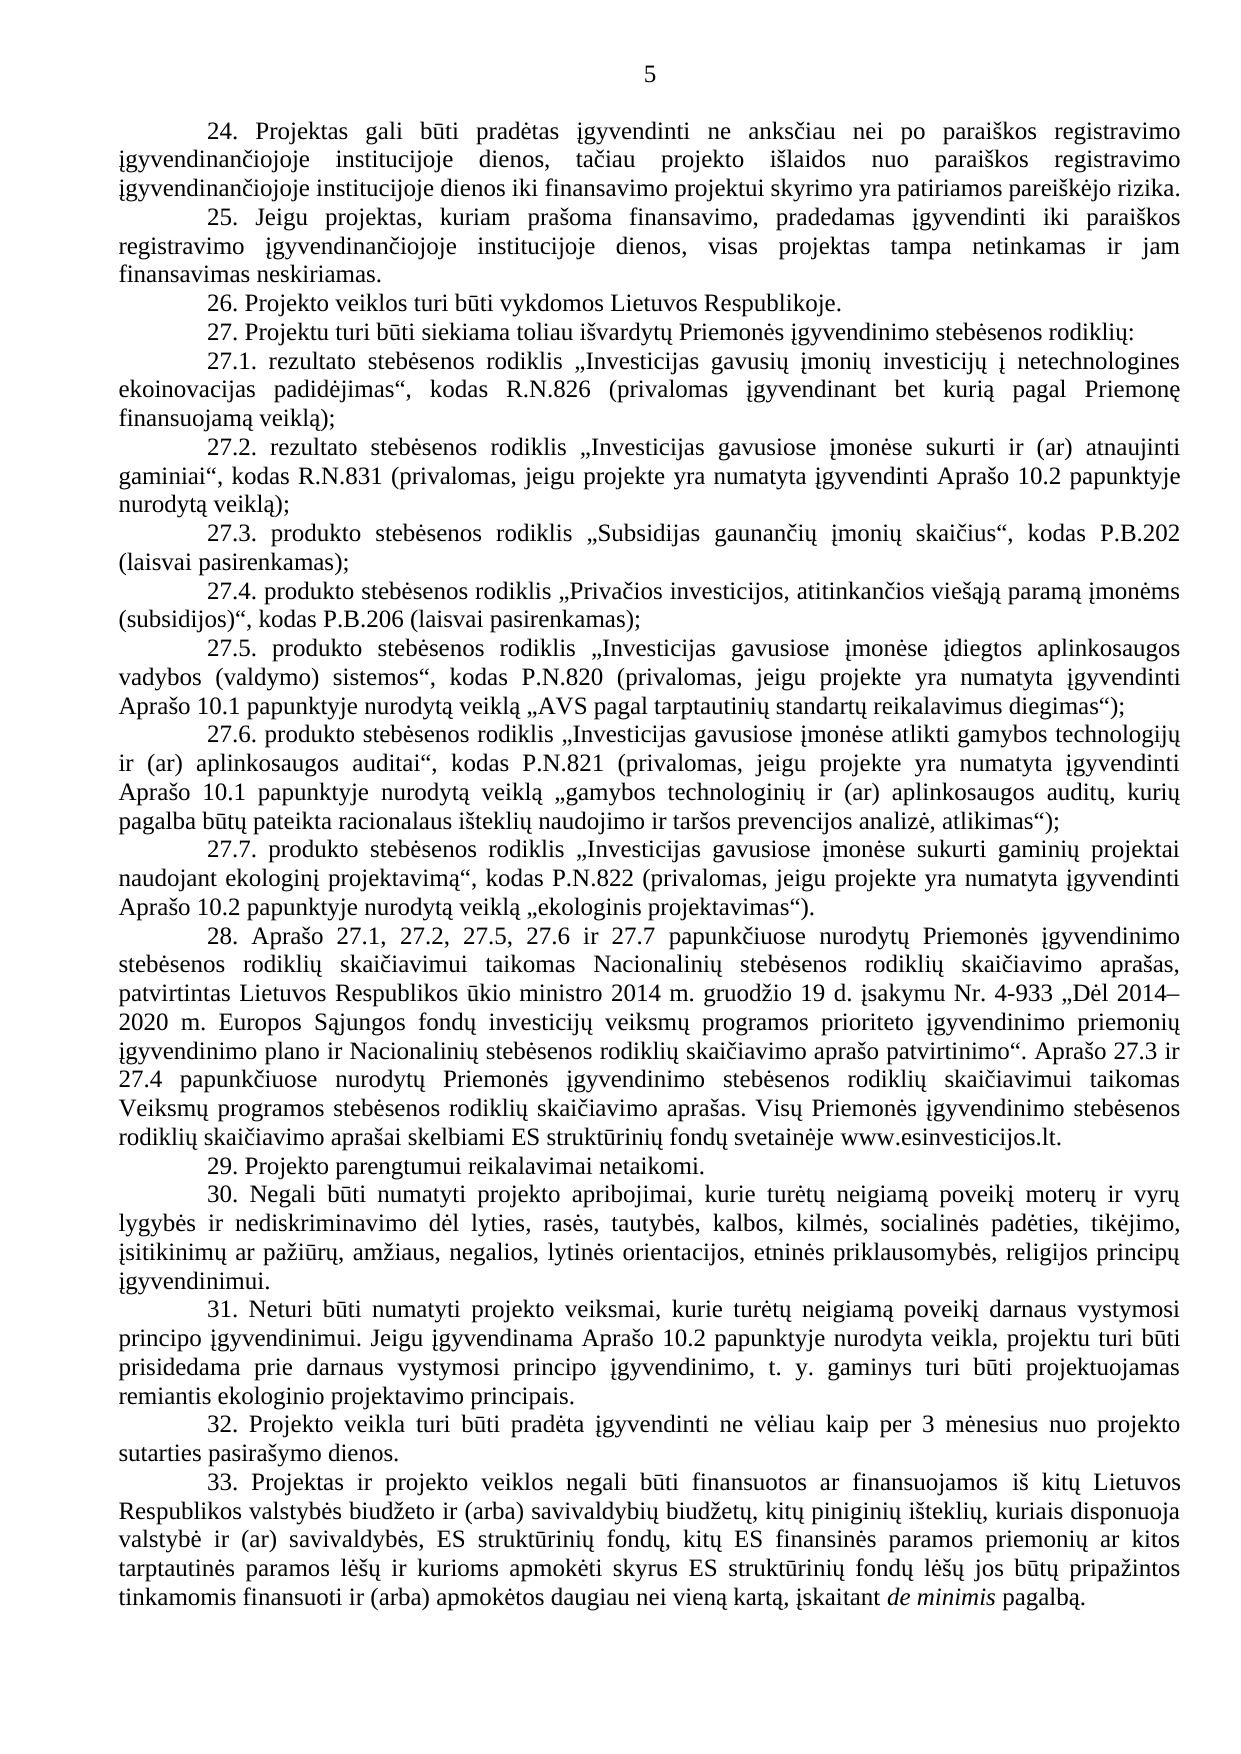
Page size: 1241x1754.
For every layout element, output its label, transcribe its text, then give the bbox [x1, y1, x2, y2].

text 29. Projekto parengtumui reikalavimai netaikomi. [118, 1151, 1181, 1179]
text 26. Projekto veiklos turi būti vykdomos Lietuvos Respublikoje. [118, 288, 1181, 317]
text 25. Jeigu projektas, kuriam prašoma finansavimo, pradedamas įgyvendinti iki paraiškos registravimo įgyvendinančiojoje institucijoje dienos, visas projektas tampa netinkamas ir jam finansavimas neskiriamas. [118, 202, 1181, 288]
text 31. Neturi būti numatyti projekto veiksmai, kurie turėtų neigiamą poveikį darnaus vystymosi principo įgyvendinimui. Jeigu įgyvendinama Aprašo 10.2 papunktyje nurodyta veikla, projektu turi būti prisidedama prie darnaus vystymosi principo įgyvendinimo, t. y. gaminys turi būti projektuojamas remiantis ekologinio projektavimo principais. [118, 1294, 1181, 1409]
text 27.4. produkto stebėsenos rodiklis „Privačios investicijos, atitinkančios viešąją paramą įmonėms (subsidijos)“, kodas P.B.206 (laisvai pasirenkamas); [118, 576, 1181, 633]
text 27.3. produkto stebėsenos rodiklis „Subsidijas gaunančių įmonių skaičius“, kodas P.B.202 (laisvai pasirenkamas); [118, 518, 1181, 576]
text 27. Projektu turi būti siekiama toliau išvardytų Priemonės įgyvendinimo stebėsenos rodiklių: [118, 317, 1181, 346]
text 27.5. produkto stebėsenos rodiklis „Investicijas gavusiose įmonėse įdiegtos aplinkosaugos vadybos (valdymo) sistemos“, kodas P.N.820 (privalomas, jeigu projekte yra numatyta įgyvendinti Aprašo 10.1 papunktyje nurodytą veiklą „AVS pagal tarptautinių standartų reikalavimus diegimas“); [118, 633, 1181, 719]
text 30. Negali būti numatyti projekto apribojimai, kurie turėtų neigiamą poveikį moterų ir vyrų lygybės ir nediskriminavimo dėl lyties, rasės, tautybės, kalbos, kilmės, socialinės padėties, tikėjimo, įsitikinimų ar pažiūrų, amžiaus, negalios, lytinės orientacijos, etninės priklausomybės, religijos principų įgyvendinimui. [118, 1179, 1181, 1294]
text 27.7. produkto stebėsenos rodiklis „Investicijas gavusiose įmonėse sukurti gaminių projektai naudojant ekologinį projektavimą“, kodas P.N.822 (privalomas, jeigu projekte yra numatyta įgyvendinti Aprašo 10.2 papunktyje nurodytą veiklą „ekologinis projektavimas“). [118, 834, 1181, 921]
text 24. Projektas gali būti pradėtas įgyvendinti ne anksčiau nei po paraiškos registravimo įgyvendinančiojoje institucijoje dienos, tačiau projekto išlaidos nuo paraiškos registravimo įgyvendinančiojoje institucijoje dienos iki finansavimo projektui skyrimo yra patiriamos pareiškėjo rizika. [118, 116, 1181, 202]
text 27.2. rezultato stebėsenos rodiklis „Investicijas gavusiose įmonėse sukurti ir (ar) atnaujinti gaminiai“, kodas R.N.831 (privalomas, jeigu projekte yra numatyta įgyvendinti Aprašo 10.2 papunktyje nurodytą veiklą); [118, 432, 1181, 518]
text 28. Aprašo 27.1, 27.2, 27.5, 27.6 ir 27.7 papunkčiuose nurodytų Priemonės įgyvendinimo stebėsenos rodiklių skaičiavimui taikomas Nacionalinių stebėsenos rodiklių skaičiavimo aprašas, patvirtintas Lietuvos Respublikos ūkio ministro 2014 m. gruodžio 19 d. įsakymu Nr. 4-933 „Dėl 2014–2020 m. Europos Sąjungos fondų investicijų veiksmų programos prioriteto įgyvendinimo priemonių įgyvendinimo plano ir Nacionalinių stebėsenos rodiklių skaičiavimo aprašo patvirtinimo“. Aprašo 27.3 ir 27.4 papunkčiuose nurodytų Priemonės įgyvendinimo stebėsenos rodiklių skaičiavimui taikomas Veiksmų programos stebėsenos rodiklių skaičiavimo aprašas. Visų Priemonės įgyvendinimo stebėsenos rodiklių skaičiavimo aprašai skelbiami ES struktūrinių fondų svetainėje www.esinvesticijos.lt. [118, 921, 1181, 1151]
text 33. Projektas ir projekto veiklos negali būti finansuotos ar finansuojamos iš kitų Lietuvos Respublikos valstybės biudžeto ir (arba) savivaldybių biudžetų, kitų piniginių išteklių, kuriais disponuoja valstybė ir (ar) savivaldybės, ES struktūrinių fondų, kitų ES finansinės paramos priemonių ar kitos tarptautinės paramos lėšų ir kurioms apmokėti skyrus ES struktūrinių fondų lėšų jos būtų pripažintos tinkamomis finansuoti ir (arba) apmokėtos daugiau nei vieną kartą, įskaitant de minimis pagalbą. [118, 1467, 1181, 1611]
text 32. Projekto veikla turi būti pradėta įgyvendinti ne vėliau kaip per 3 mėnesius nuo projekto sutarties pasirašymo dienos. [118, 1409, 1181, 1467]
text 27.6. produkto stebėsenos rodiklis „Investicijas gavusiose įmonėse atlikti gamybos technologijų ir (ar) aplinkosaugos auditai“, kodas P.N.821 (privalomas, jeigu projekte yra numatyta įgyvendinti Aprašo 10.1 papunktyje nurodytą veiklą „gamybos technologinių ir (ar) aplinkosaugos auditų, kurių pagalba būtų pateikta racionalaus išteklių naudojimo ir taršos prevencijos analizė, atlikimas“); [118, 719, 1181, 834]
text 27.1. rezultato stebėsenos rodiklis „Investicijas gavusių įmonių investicijų į netechnologines ekoinovacijas padidėjimas“, kodas R.N.826 (privalomas įgyvendinant bet kurią pagal Priemonę finansuojamą veiklą); [118, 346, 1181, 432]
